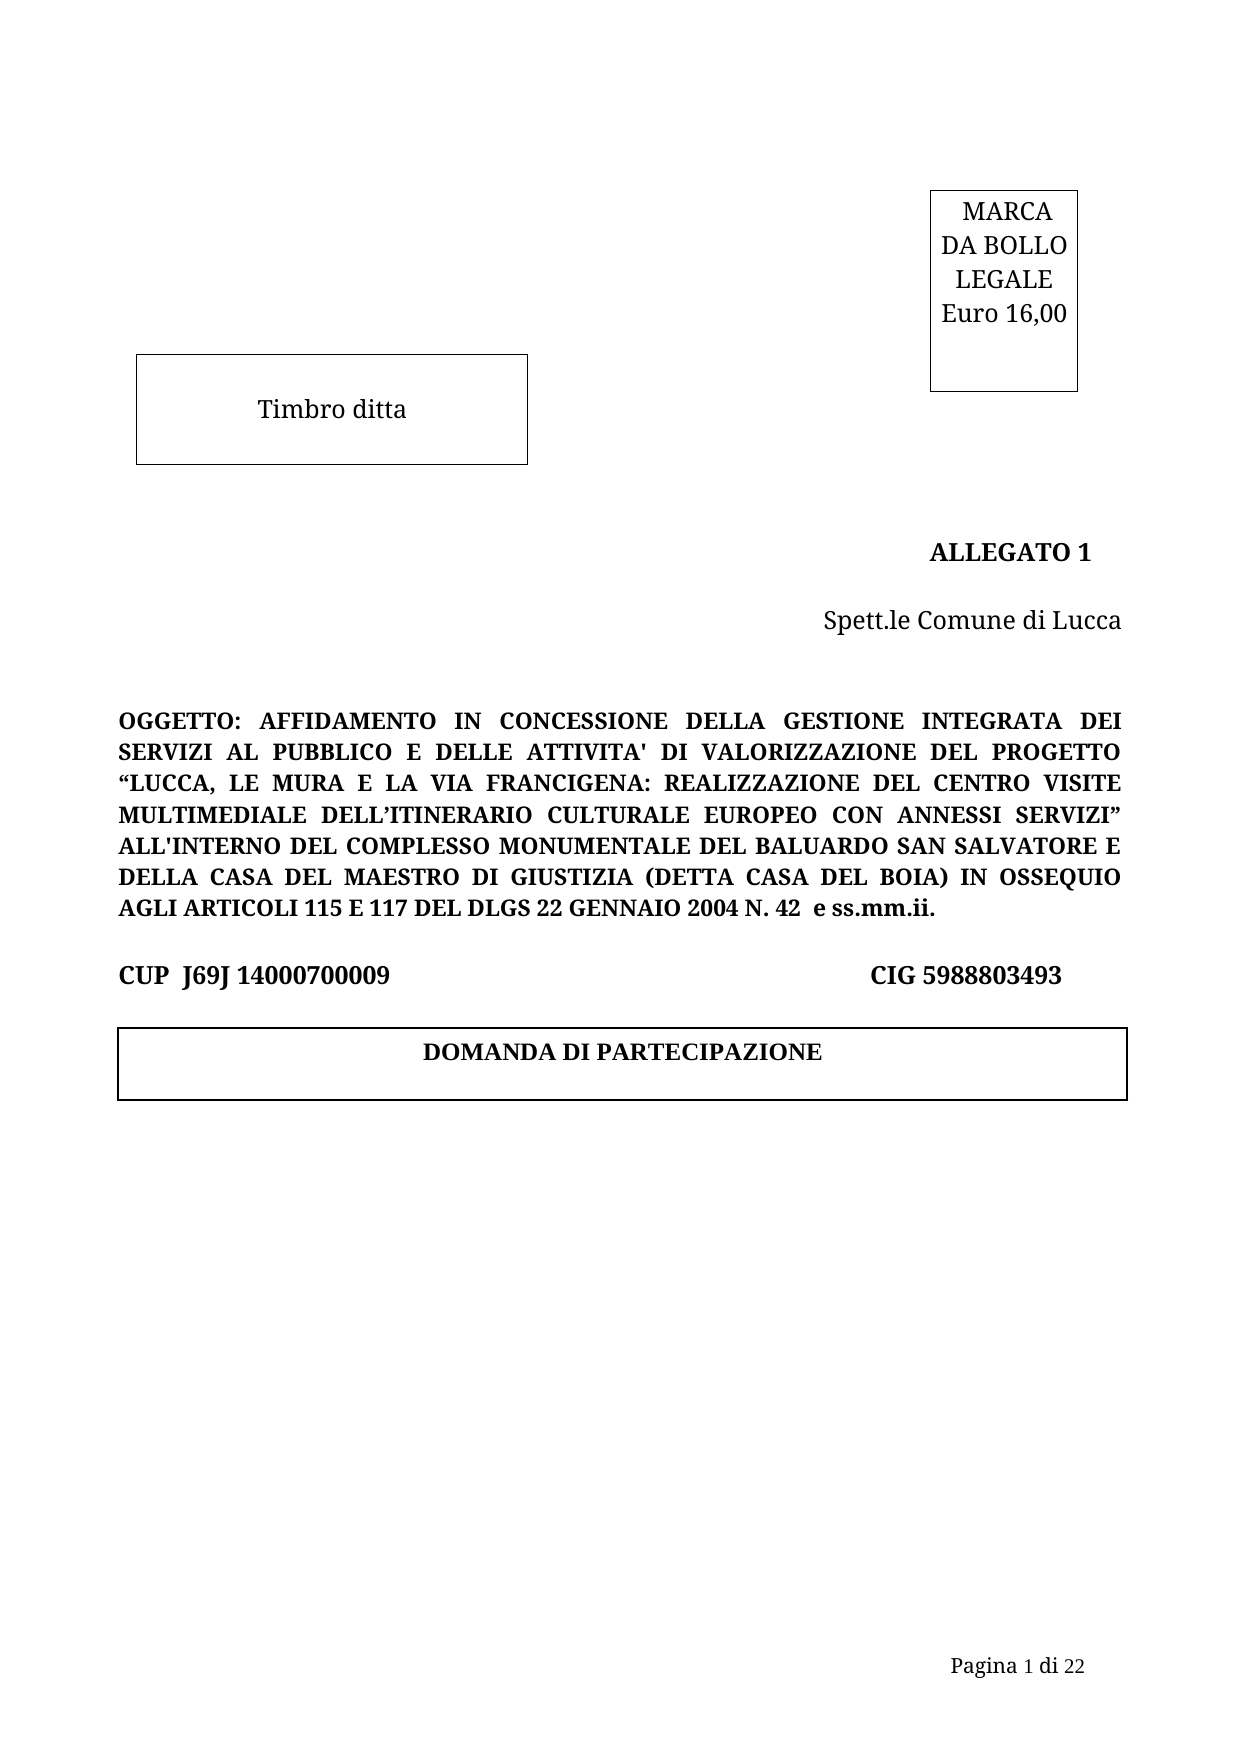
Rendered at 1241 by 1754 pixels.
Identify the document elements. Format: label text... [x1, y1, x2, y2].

text OGGETTO: AFFIDAMENTO IN CONCESSIONE DELLA GESTIONE INTEGRATA DEI SERVIZI AL PUBBLICO E DELLE ATTIVITA' DI VALORIZZAZIONE DEL PROGETTO “LUCCA, LE MURA E LA VIA FRANCIGENA: REALIZZAZIONE DEL CENTRO VISITE MULTIMEDIALE DELL’ITINERARIO CULTURALE EUROPEO CON ANNESSI SERVIZI” ALL'INTERNO DEL COMPLESSO MONUMENTALE DEL BALUARDO SAN SALVATORE E DELLA CASA DEL MAESTRO DI GIUSTIZIA (DETTA CASA DEL BOIA) IN OSSEQUIO AGLI ARTICOLI 115 E 117 DEL DLGS 22 GENNAIO 2004 N. 42 e ss.mm.ii. [118, 705, 1122, 923]
text DOMANDA DI PARTECIPAZIONE [134, 1037, 1111, 1066]
text CUP J69J 14000700009 CIG 5988803493 [118, 958, 1122, 992]
text ALLEGATO 1 [118, 534, 1122, 568]
text Timbro ditta [153, 392, 512, 426]
text Spett.le Comune di Lucca [118, 603, 1122, 637]
subtitle MARCA DA BOLLO LEGALE Euro 16,00 [931, 191, 1077, 330]
